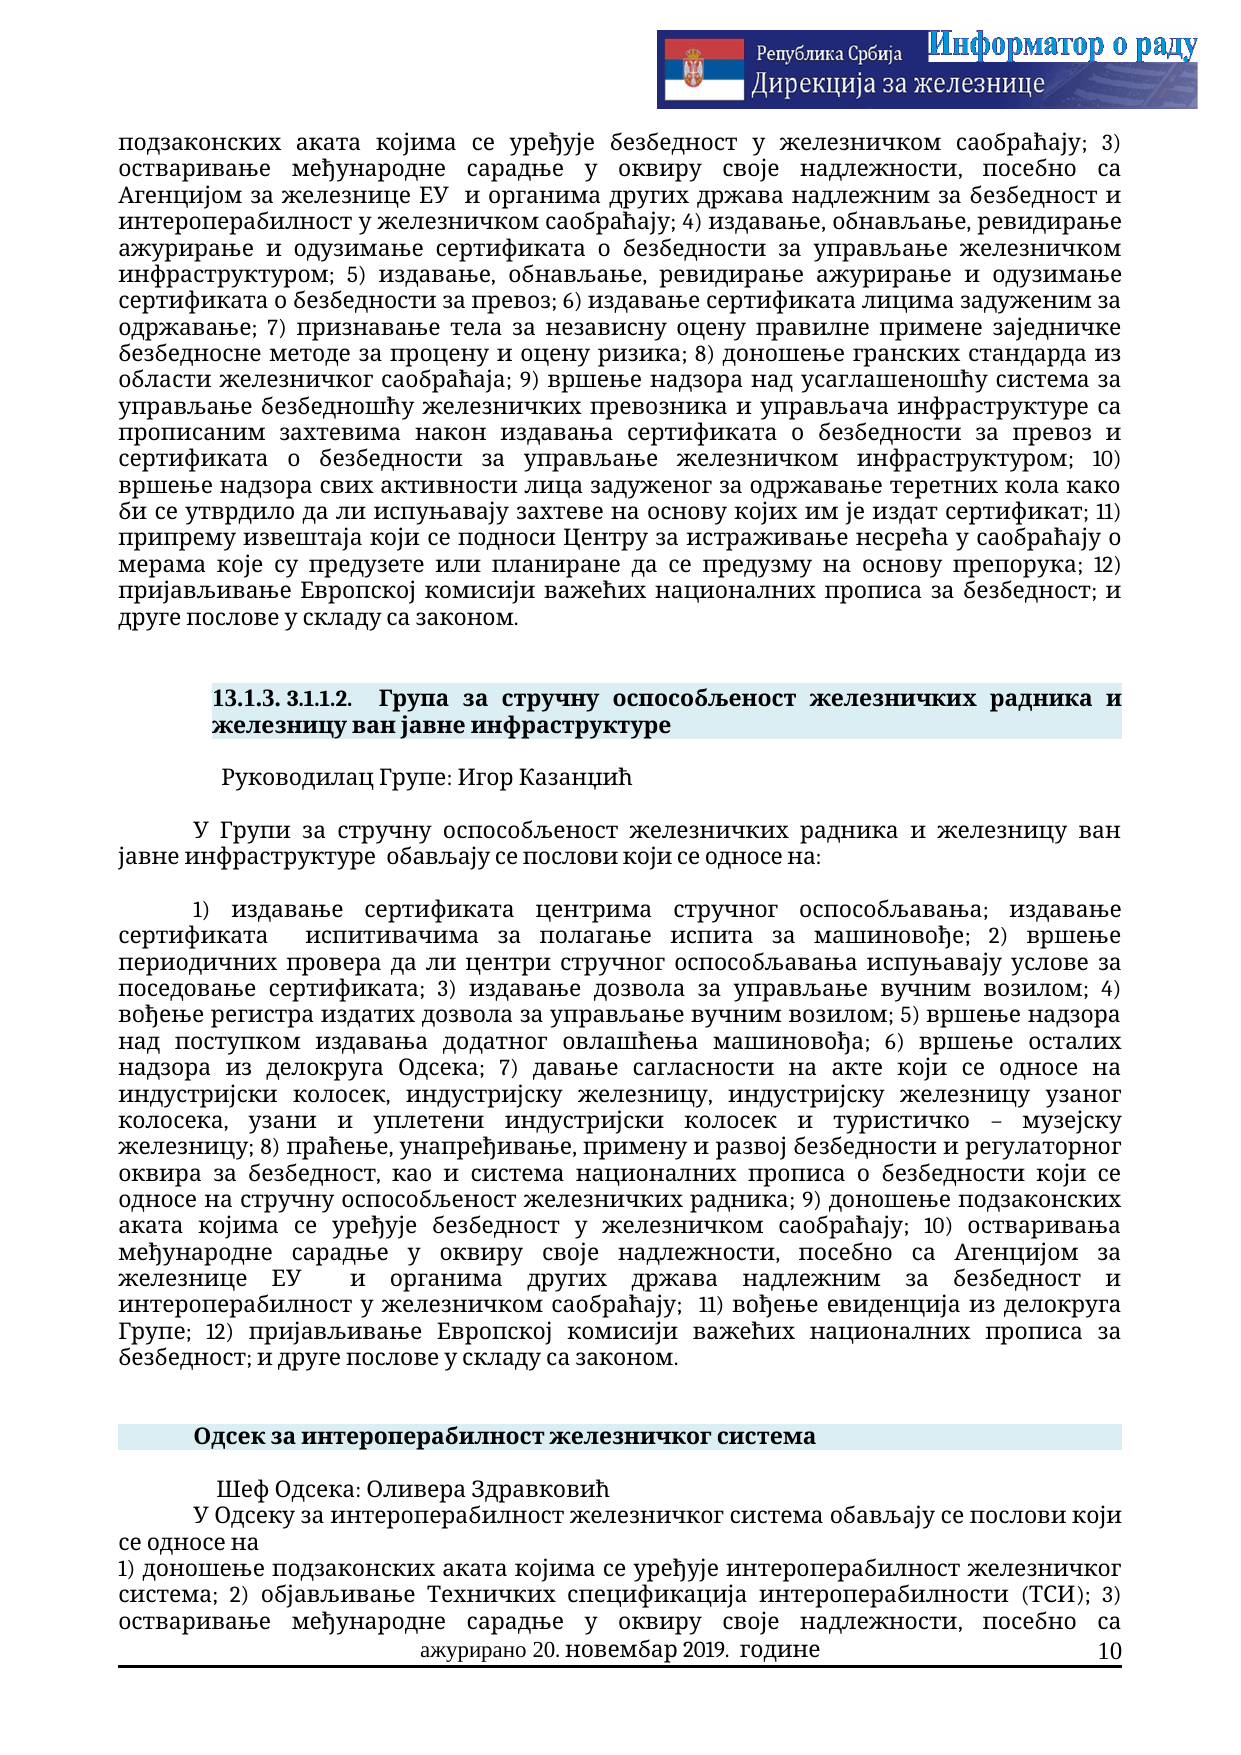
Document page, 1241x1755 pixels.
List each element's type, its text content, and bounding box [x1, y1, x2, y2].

text 1) издавање сертификата центрима стручног оспособљавања; издавање сертификата испитивачима за полагање испита за машиновође; 2) вршење периодичних провера да ли центри стручног оспособљавања испуњавају услове за поседовање сертификата; 3) издавање дозвола за управљање вучним возилом; 4) вођење регистра издатих дозвола за управљање вучним возилом; 5) вршење надзора над поступком издавања додатног овлашћења машиновођа; 6) вршење осталих надзора из делокруга Одсека; 7) давање сагласности на акте који се односе на индустријски колосек, индустријску железницу, индустријску железницу узаног колосека, узани и уплетени индустријски колосек и туристичко – музејску железницу; 8) праћење, унапређивање, примену и развој безбедности и регулаторног оквира за безбедност, као и система националних прописа о безбедности који се односе на стручну оспособљеност железничких радника; 9) доношење подзаконских аката којима се уређује безбедност у железничком саобраћају; 10) остваривања међународне сарадње у оквиру своје надлежности, посебно са Агенцијом за железнице ЕУ и органима других држава надлежним за безбедност и интероперабилност у железничком саобраћају; 11) вођење евиденција из делокруга Групе; 12) пријављивање Европској комисији важећих националних прописа за безбедност; и друге послове у складу са законом. [118, 897, 1122, 1371]
text У Групи за стручну оспособљеност железничких радника и железницу ван јавне инфраструктуре обављају се послови који се односе на: [118, 818, 1122, 871]
subtitle Одсек за интероперабилност железничког система [118, 1424, 1122, 1450]
text Шеф Одсека: Оливера Здравковић [156, 1477, 1122, 1503]
text У Одсеку за интероперабилност железничког система обављају се послови који се односе на [118, 1503, 1122, 1556]
text подзаконских аката којима се уређује безбедност у железничком саобраћају; 3) остваривање међународне сарадње у оквиру своје надлежности, посебно са Агенцијом за железнице ЕУ и органима других држава надлежним за безбедност и интероперабилност у железничком саобраћају; 4) издавање, обнављање, ревидирање ажурирање и одузимање сертификата о безбедности за управљање железничком инфраструктуром; 5) издавање, обнављање, ревидирање ажурирање и одузимање сертификата о безбедности за превоз; 6) издавање сертификата лицима задуженим за одржавање; 7) признавање тела за независну оцену правилне примене заједничке безбедносне методе за процену и оцену ризика; 8) доношење гранских стандарда из области железничког саобраћаја; 9) вршење надзора над усаглашеношћу система за управљање безбедношћу железничких превозника и управљача инфраструктуре са прописаним захтевима након издавања сертификата о безбедности за превоз и сертификата о безбедности за управљање железничком инфраструктуром; 10) вршење надзора свих активности лица задуженог за одржавање теретних кола како би се утврдило да ли испуњавају захтеве на основу којих им је издат сертификат; 11) припрему извештаја који се подноси Центру за истраживање несрећа у саобраћају о мерама које су предузете или планиране да се предузму на основу препорука; 12) пријављивање Европској комисији важећих националних прописа за безбедност; и друге послове у складу са законом. [118, 130, 1122, 631]
subtitle 3.1.1.2. Група за стручну оспособљеност железничких радника и железницу ван јавне инфраструктуре [212, 683, 1122, 739]
text Руководилац Групе: Игор Казанџић [156, 765, 1122, 791]
text 1) доношење подзаконских аката којима се уређује интероперабилност железничког система; 2) објављивање Техничких спецификација интероперабилности (ТСИ); 3) остваривање међународне сарадње у оквиру своје надлежности, посебно са [118, 1556, 1122, 1635]
